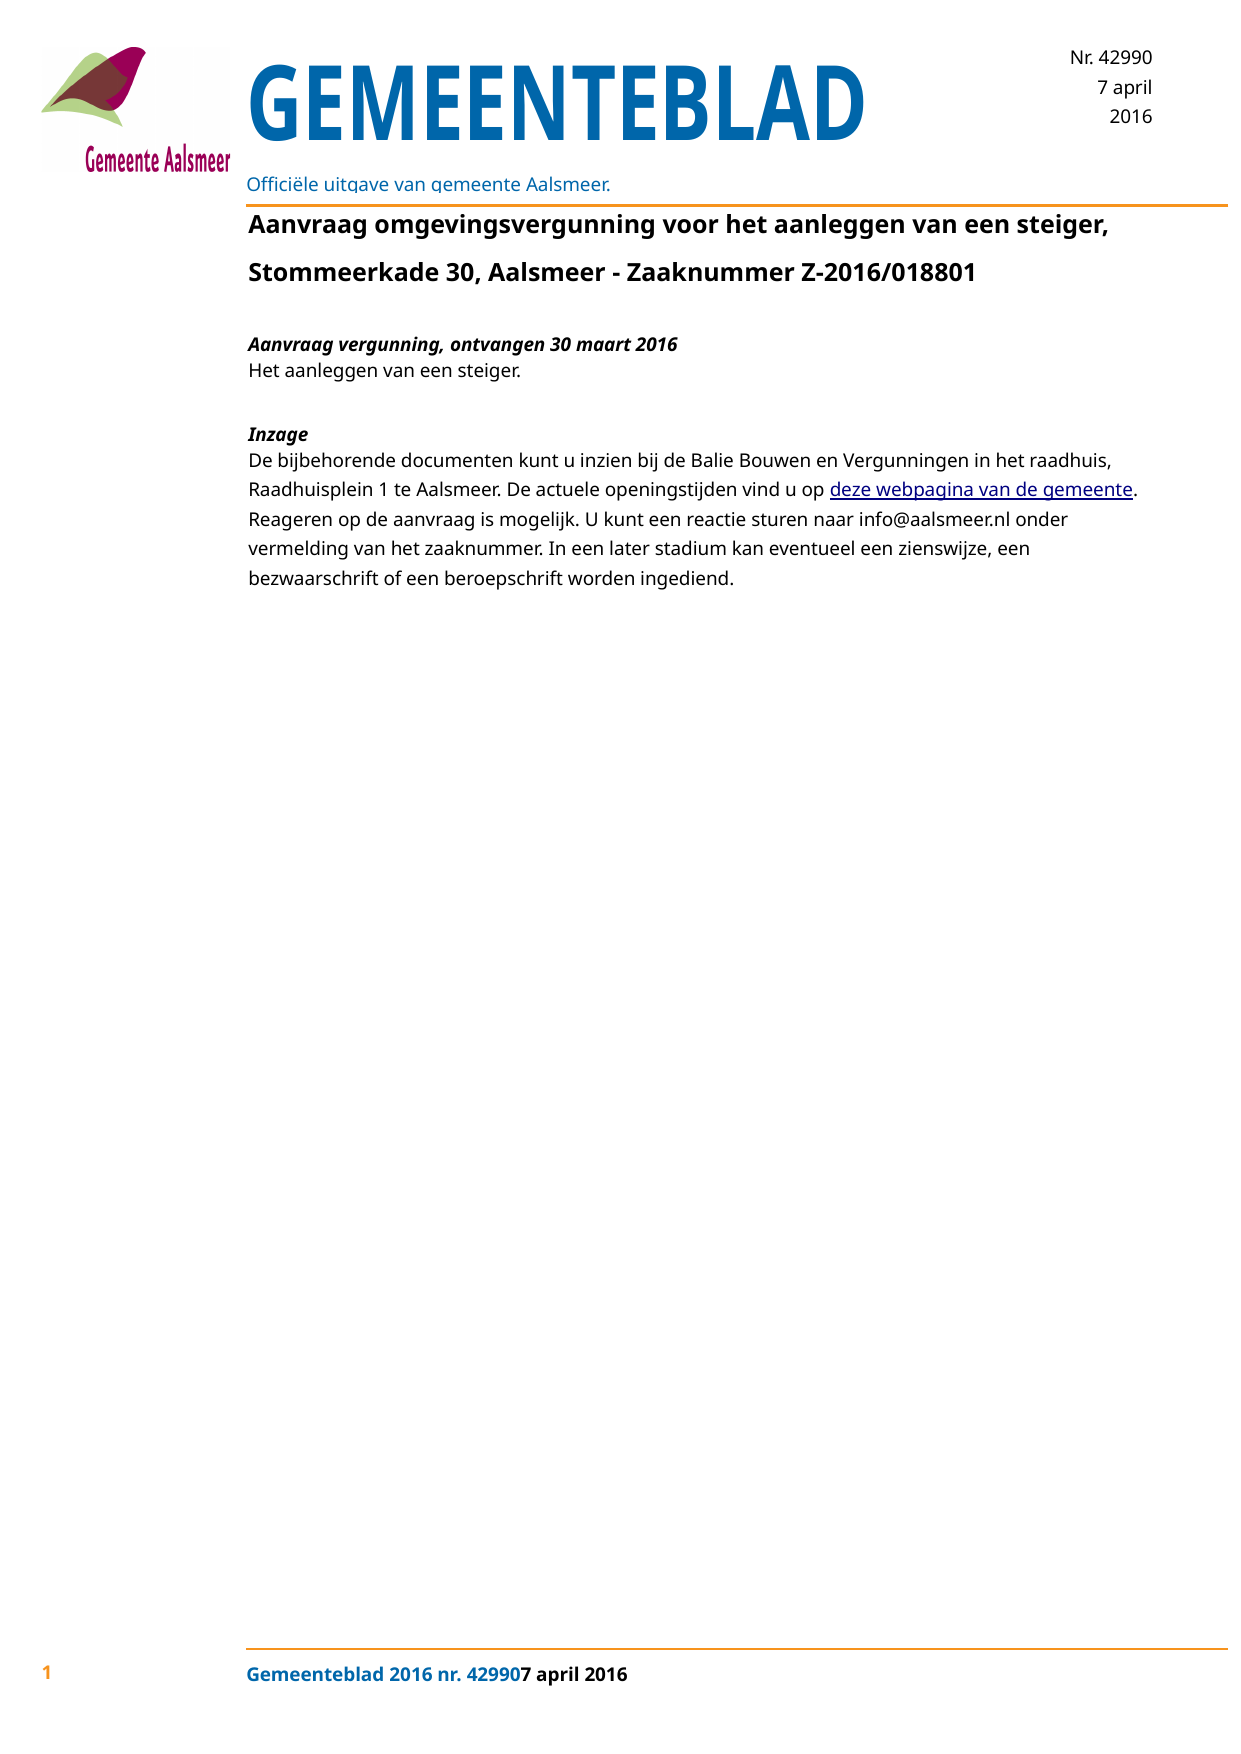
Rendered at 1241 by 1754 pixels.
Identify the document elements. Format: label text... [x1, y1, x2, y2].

text Aanvraag omgevingsvergunning voor het aanleggen van een steiger, Stommeerkade 30, Aalsmeer - Zaaknummer Z-2016/018801 [248, 207, 1152, 288]
text ​ [248, 616, 1152, 641]
picture [41, 47, 231, 172]
text De bijbehorende documenten kunt u inzien bij de Balie Bouwen en Vergunningen in het raadhuis, Raadhuisplein 1 te Aalsmeer. De actuele openingstijden vind u op deze webpagina van de gemeente. Reageren op de aanvraag is mogelijk. U kunt een reactie sturen naar info@aalsmeer.nl onder vermelding van het zaaknummer. In een later stadium kan eventueel een zienswijze, een bezwaarschrift of een beroepschrift worden ingediend. [248, 447, 1152, 591]
text Aanvraag vergunning, ontvangen 30 maart 2016 [248, 331, 1152, 357]
text Het aanleggen van een steiger. [248, 357, 1152, 383]
text Inzage [248, 421, 1152, 447]
